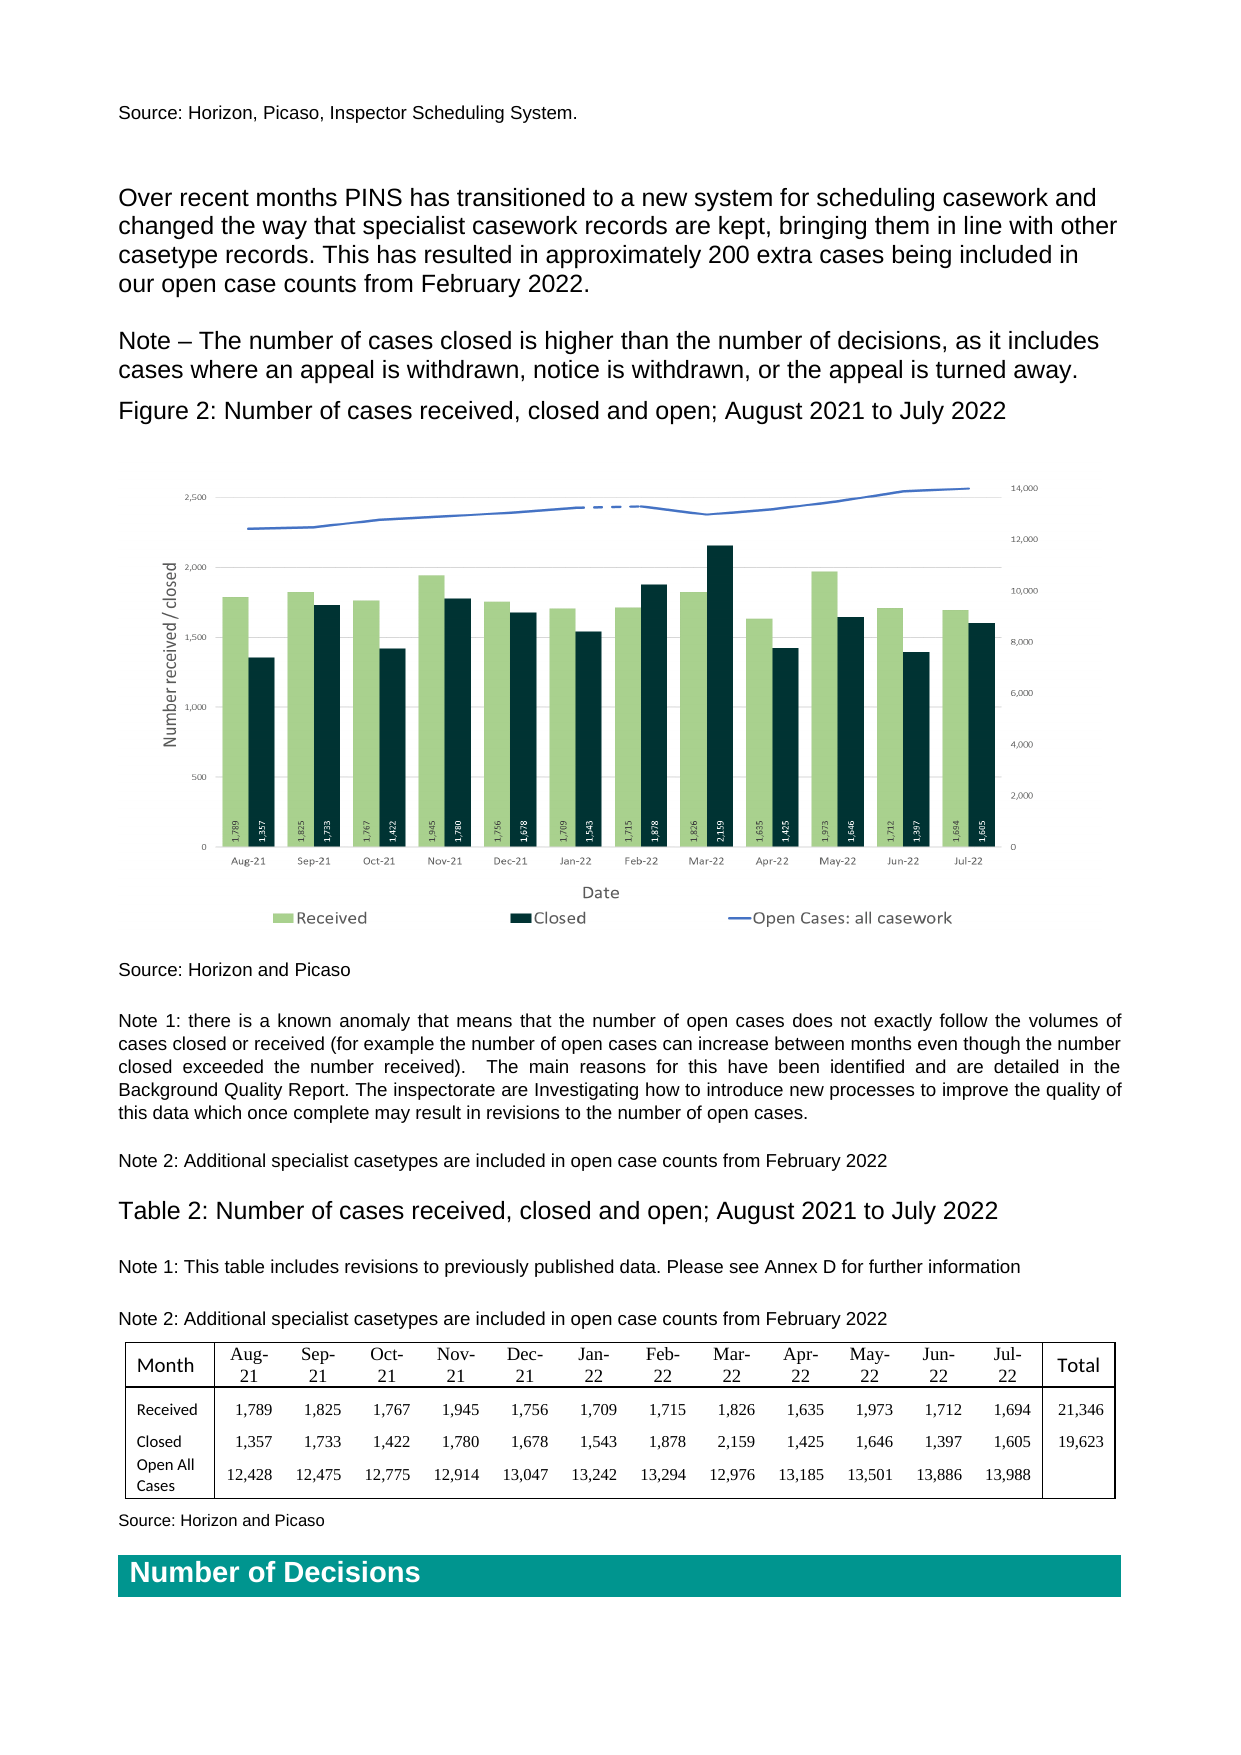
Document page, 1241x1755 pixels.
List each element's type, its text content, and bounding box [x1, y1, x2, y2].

text Note 1: This table includes revisions to previously published data. Please see Annex D for further information [118, 1256, 1122, 1278]
table_header Sep-21 [284, 1343, 352, 1386]
table_header Apr-22 [766, 1343, 835, 1386]
table_cell 12,914 [421, 1452, 490, 1498]
table_cell 13,501 [835, 1452, 904, 1498]
table_cell 1,826 [697, 1388, 766, 1432]
table_cell 1,756 [490, 1388, 559, 1432]
table_cell 1,767 [353, 1388, 421, 1432]
table_cell Closed [126, 1432, 214, 1452]
text Note – The number of cases closed is higher than the number of decisions, as it includes cases where an appeal is withdrawn, notice is withdrawn, or the appeal is turned away. [118, 326, 1122, 384]
table_header May-22 [835, 1343, 904, 1386]
text Note 2: Additional specialist casetypes are included in open case counts from February 2022 [118, 1149, 1122, 1171]
table_header Dec-21 [490, 1343, 559, 1386]
text Note 1: there is a known anomaly that means that the number of open cases does not exactly follow the volumes of cases closed or received (for example the number of open cases can increase between months even though the number closed exceeded the number received). The main reasons for this have been identified and are detailed in the Background Quality Report. The inspectorate are Investigating how to introduce new processes to improve the quality of this data which once complete may result in revisions to the number of open cases. [118, 1009, 1122, 1123]
table_cell 12,428 [215, 1452, 283, 1498]
table_cell [1043, 1452, 1114, 1498]
text Note 2: Additional specialist casetypes are included in open case counts from February 2022 [118, 1308, 1122, 1330]
table_cell Received [126, 1388, 214, 1432]
table_cell 1,973 [835, 1388, 904, 1432]
table_cell 1,694 [973, 1388, 1042, 1432]
table_cell 2,159 [697, 1432, 766, 1452]
text Over recent months PINS has transitioned to a new system for scheduling casework and changed the way that specialist casework records are kept, bringing them in line with other casetype records. This has resulted in approximately 200 extra cases being included in our open case counts from February 2022. [118, 182, 1122, 297]
table_cell 13,242 [559, 1452, 628, 1498]
table_cell 1,712 [904, 1388, 973, 1432]
table_cell 13,988 [973, 1452, 1042, 1498]
table_cell 1,422 [353, 1432, 421, 1452]
table_cell 19,623 [1043, 1432, 1114, 1452]
table_cell 1,646 [835, 1432, 904, 1452]
table_header Jun-22 [904, 1343, 973, 1386]
table_cell 1,397 [904, 1432, 973, 1452]
table_header Jul-22 [973, 1343, 1042, 1386]
text Source: Horizon and Picaso [118, 959, 1122, 980]
table_cell 1,945 [421, 1388, 490, 1432]
table_cell 1,878 [628, 1432, 697, 1452]
table_cell 1,635 [766, 1388, 835, 1432]
table_cell 21,346 [1043, 1388, 1114, 1432]
table_cell 1,825 [284, 1388, 352, 1432]
table_header Number of Decisions [118, 1555, 1121, 1597]
table_cell 13,185 [766, 1452, 835, 1498]
table_cell 1,709 [559, 1388, 628, 1432]
table_header Oct-21 [353, 1343, 421, 1386]
table_cell 1,543 [559, 1432, 628, 1452]
table_cell 13,294 [628, 1452, 697, 1498]
table_header Jan-22 [559, 1343, 628, 1386]
table_cell 12,475 [284, 1452, 352, 1498]
table_cell 12,775 [353, 1452, 421, 1498]
table_cell 1,789 [215, 1388, 283, 1432]
table_header Mar-22 [697, 1343, 766, 1386]
text Source: Horizon, Picaso, Inspector Scheduling System. [118, 102, 1122, 123]
table_cell 1,357 [215, 1432, 283, 1452]
table_cell 13,047 [490, 1452, 559, 1498]
table_cell Open All Cases [126, 1452, 214, 1498]
table_cell 1,425 [766, 1432, 835, 1452]
text Table 2: Number of cases received, closed and open; August 2021 to July 2022 [118, 1196, 1122, 1225]
table_header Total [1043, 1343, 1114, 1386]
table_cell 1,678 [490, 1432, 559, 1452]
table_cell 1,605 [973, 1432, 1042, 1452]
table_cell 12,976 [697, 1452, 766, 1498]
table_header Nov-21 [421, 1343, 490, 1386]
table_cell 1,780 [421, 1432, 490, 1452]
table_cell 13,886 [904, 1452, 973, 1498]
text Source: Horizon and Picaso [118, 1511, 1122, 1530]
table_header Month [126, 1343, 214, 1386]
text Figure 2: Number of cases received, closed and open; August 2021 to July 2022 [118, 396, 1122, 425]
table_header Aug-21 [215, 1343, 283, 1386]
table_cell 1,715 [628, 1388, 697, 1432]
table_header Feb-22 [628, 1343, 697, 1386]
table_cell 1,733 [284, 1432, 352, 1452]
